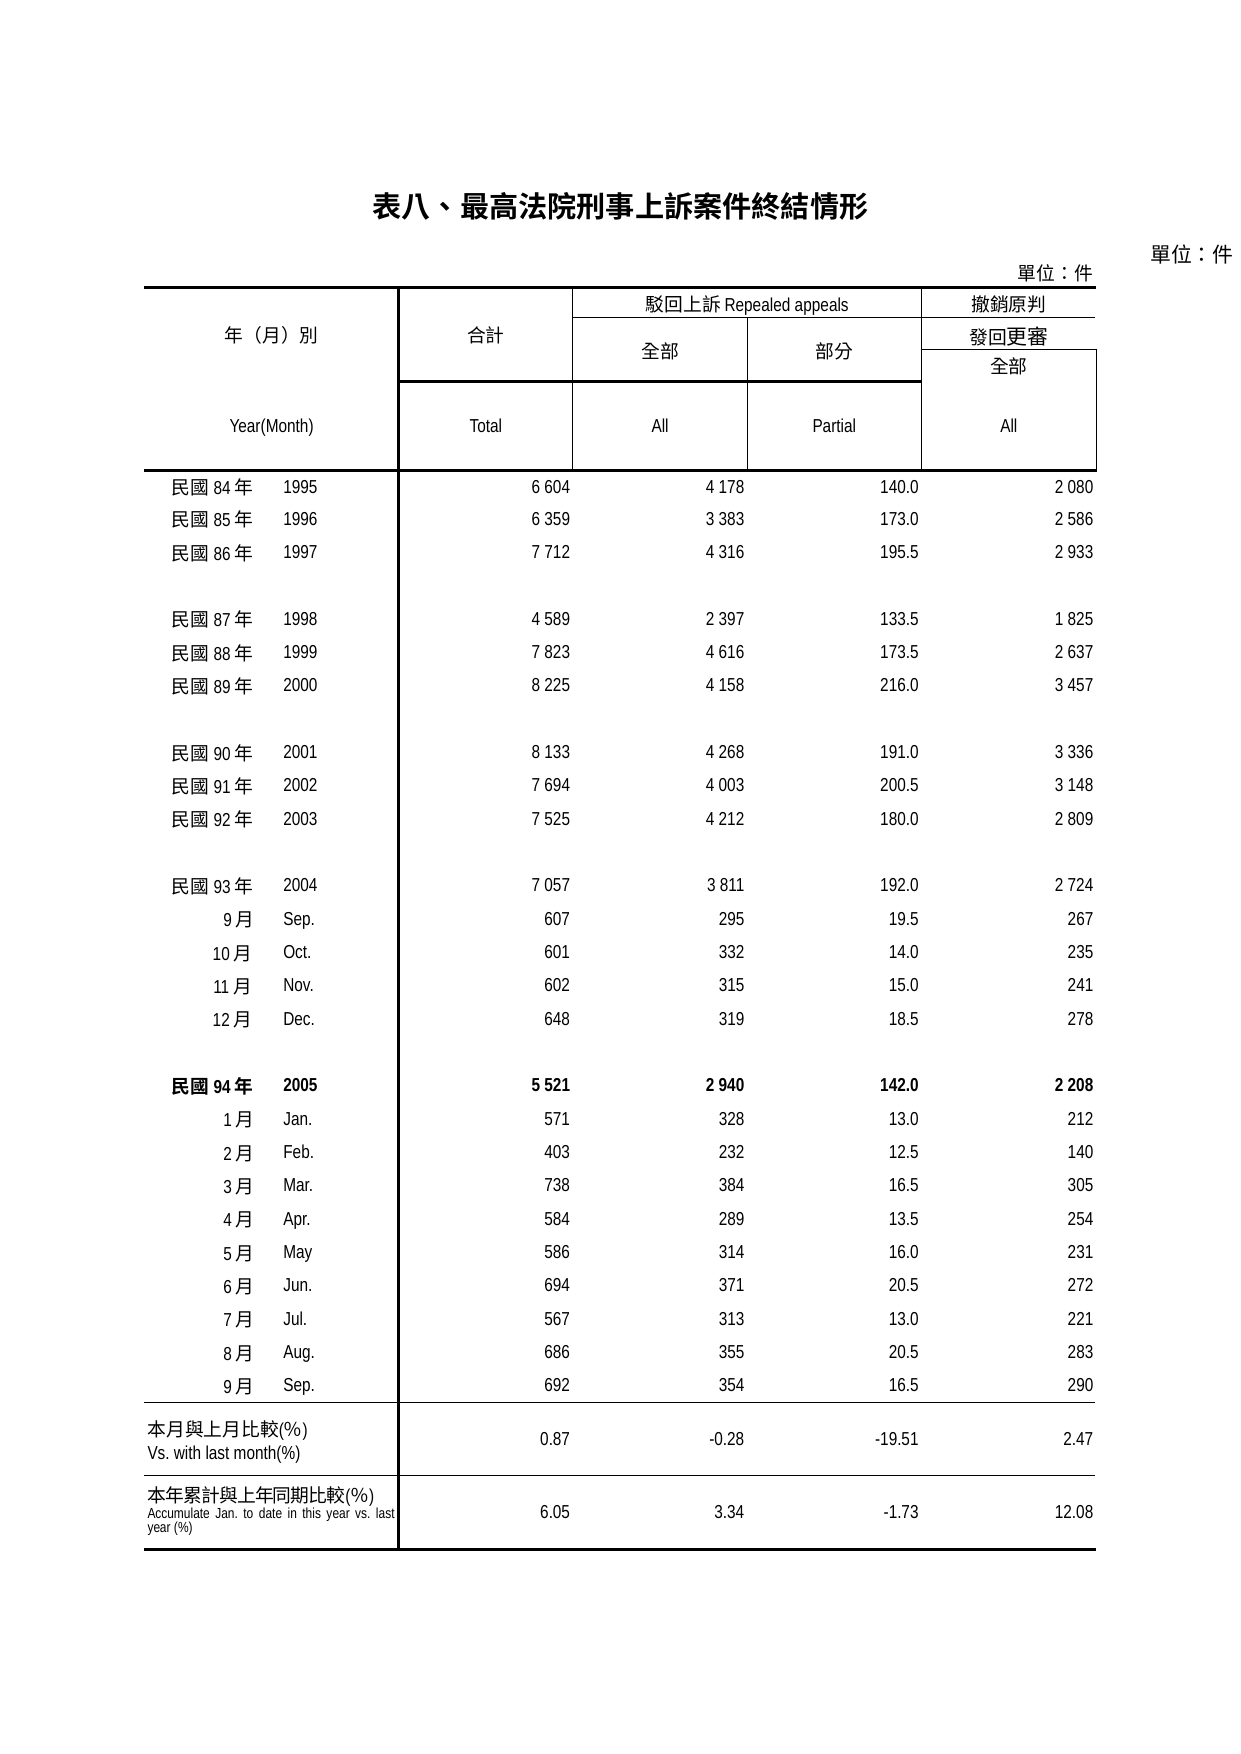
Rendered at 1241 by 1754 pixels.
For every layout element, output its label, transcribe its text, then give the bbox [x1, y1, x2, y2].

table_cell 1999 [280, 635, 397, 668]
table_cell 全部 [922, 350, 1096, 380]
table_cell -0.28 [573, 1403, 747, 1475]
table_cell 1月 [144, 1102, 280, 1135]
table_cell [400, 569, 573, 602]
table_cell 191.0 [747, 735, 921, 768]
table_cell 4 316 [573, 535, 747, 568]
table_header 駁回上訴Repealed appeals [573, 289, 921, 317]
table_cell [921, 569, 1096, 602]
table_cell -1.73 [747, 1476, 921, 1548]
table_cell 2.47 [921, 1402, 1096, 1475]
table_cell [921, 1035, 1096, 1068]
table_cell 140.0 [747, 472, 921, 502]
table_cell 2 809 [921, 802, 1096, 835]
table_cell 民國 90年 [144, 735, 280, 768]
table_cell 0.87 [400, 1403, 573, 1475]
table_cell 2002 [280, 769, 397, 802]
table_cell 235 [921, 935, 1096, 968]
table_cell 民國 91年 [144, 769, 280, 802]
table_cell 本月與上月比較(％) Vs. with last month(%) [144, 1403, 397, 1475]
table_cell 6 359 [400, 502, 573, 535]
table_cell 19.5 [747, 902, 921, 935]
table_cell 本年累計與上年同期比較(％) Accumulate Jan. to date in this year vs. last year (%) [144, 1476, 397, 1548]
table_cell 7 694 [400, 769, 573, 802]
table_cell 200.5 [747, 769, 921, 802]
table_cell 289 [573, 1202, 747, 1235]
table_cell 328 [573, 1102, 747, 1135]
table_cell Year(Month) [144, 380, 397, 468]
table_cell Nov. [280, 969, 397, 1002]
table_cell 14.0 [747, 935, 921, 968]
table_cell [280, 702, 397, 735]
table_cell 173.5 [747, 635, 921, 668]
table_cell 7月 [144, 1302, 280, 1335]
table_cell 3 336 [921, 735, 1096, 768]
table_cell 9月 [144, 1369, 280, 1402]
table_cell 180.0 [747, 802, 921, 835]
table_cell [400, 1035, 573, 1068]
text 表八、最高法院刑事上訴案件終結情形 [148, 183, 1092, 225]
table_cell 571 [400, 1102, 573, 1135]
table_cell 314 [573, 1235, 747, 1268]
table_cell 142.0 [747, 1069, 921, 1102]
table_cell 12.08 [921, 1475, 1096, 1548]
table_cell 212 [921, 1102, 1096, 1135]
table_cell 7 057 [400, 869, 573, 902]
table_cell [747, 702, 921, 735]
table_cell 2月 [144, 1135, 280, 1168]
table_cell 13.0 [747, 1302, 921, 1335]
table_cell Apr. [280, 1202, 397, 1235]
table_cell Partial [748, 383, 921, 468]
table_cell 686 [400, 1335, 573, 1368]
table_cell 2 208 [921, 1069, 1096, 1102]
table_cell 8 133 [400, 735, 573, 768]
table_cell 2003 [280, 802, 397, 835]
table_cell 216.0 [747, 669, 921, 702]
table_cell 12月 [144, 1002, 280, 1035]
table_cell 3 811 [573, 869, 747, 902]
table_cell [573, 835, 747, 868]
table_cell 195.5 [747, 535, 921, 568]
table_cell 319 [573, 1002, 747, 1035]
table_cell Jul. [280, 1302, 397, 1335]
table_cell 5 521 [400, 1069, 573, 1102]
table_cell 305 [921, 1169, 1096, 1202]
table_cell 1 825 [921, 602, 1096, 635]
table_cell [280, 1035, 397, 1068]
table_cell [573, 1035, 747, 1068]
table_cell 192.0 [747, 869, 921, 902]
table_cell Sep. [280, 1369, 397, 1402]
table_cell 231 [921, 1235, 1096, 1268]
text 單位：件 [148, 259, 1092, 286]
table_cell 283 [921, 1335, 1096, 1368]
table_cell 4月 [144, 1202, 280, 1235]
table_cell 9月 [144, 902, 280, 935]
table_cell 4 158 [573, 669, 747, 702]
text [1150, 264, 1240, 271]
table_cell [921, 835, 1096, 868]
table_cell Jan. [280, 1102, 397, 1135]
table_header 年（月）別 [144, 289, 397, 380]
table_cell 332 [573, 935, 747, 968]
table_cell Dec. [280, 1002, 397, 1035]
table_cell 173.0 [747, 502, 921, 535]
table_cell Jun. [280, 1269, 397, 1302]
table_cell 567 [400, 1302, 573, 1335]
table_cell 133.5 [747, 602, 921, 635]
table_cell 140 [921, 1135, 1096, 1168]
table_cell All [573, 383, 747, 468]
table_cell 11月 [144, 969, 280, 1002]
table_cell [747, 1035, 921, 1068]
table_cell [280, 569, 397, 602]
table_cell 4 178 [573, 472, 747, 502]
table_cell 2 724 [921, 869, 1096, 902]
table_cell 民國 92年 [144, 802, 280, 835]
table_cell 403 [400, 1135, 573, 1168]
table_cell 2 397 [573, 602, 747, 635]
table_cell 6月 [144, 1269, 280, 1302]
table_cell 2 933 [921, 535, 1096, 568]
table_cell 586 [400, 1235, 573, 1268]
table_cell [747, 835, 921, 868]
table_cell 16.5 [747, 1169, 921, 1202]
table_cell 4 616 [573, 635, 747, 668]
table_cell [280, 835, 397, 868]
table_cell [144, 702, 280, 735]
table_cell 221 [921, 1302, 1096, 1335]
table_cell 20.5 [747, 1335, 921, 1368]
table_cell 民國 88年 [144, 635, 280, 668]
table_cell 20.5 [747, 1269, 921, 1302]
table_cell 648 [400, 1002, 573, 1035]
table_cell 全部 [573, 318, 747, 380]
table_cell 18.5 [747, 1002, 921, 1035]
table_cell [400, 702, 573, 735]
table_cell 2001 [280, 735, 397, 768]
table_cell 232 [573, 1135, 747, 1168]
table_cell 民國 94年 [144, 1069, 280, 1102]
table_cell 3月 [144, 1169, 280, 1202]
table_cell 12.5 [747, 1135, 921, 1168]
table_cell 2000 [280, 669, 397, 702]
table_cell 254 [921, 1202, 1096, 1235]
table_cell 民國 87年 [144, 602, 280, 635]
table_cell Total [400, 383, 572, 468]
table_cell 295 [573, 902, 747, 935]
table_cell 8 225 [400, 669, 573, 702]
table_cell 1997 [280, 535, 397, 568]
table_cell 2 080 [921, 472, 1096, 502]
table_cell 8月 [144, 1335, 280, 1368]
table_cell 602 [400, 969, 573, 1002]
table_cell 313 [573, 1302, 747, 1335]
table_cell 2005 [280, 1069, 397, 1102]
table_cell 民國 89年 [144, 669, 280, 702]
table_cell 7 712 [400, 535, 573, 568]
table_cell 4 003 [573, 769, 747, 802]
table_cell 278 [921, 1002, 1096, 1035]
table_cell 3 383 [573, 502, 747, 535]
table_cell 民國 86年 [144, 535, 280, 568]
table_cell 2 940 [573, 1069, 747, 1102]
table_cell 601 [400, 935, 573, 968]
table_cell Sep. [280, 902, 397, 935]
table_cell 13.0 [747, 1102, 921, 1135]
table_cell 1998 [280, 602, 397, 635]
table_cell 部分 [748, 318, 921, 380]
table_cell 2 637 [921, 635, 1096, 668]
table_cell 民國 85年 [144, 502, 280, 535]
table_cell 15.0 [747, 969, 921, 1002]
table_cell 4 268 [573, 735, 747, 768]
table_cell 2 586 [921, 502, 1096, 535]
table_cell 1995 [280, 472, 397, 502]
table_cell 384 [573, 1169, 747, 1202]
table_cell May [280, 1235, 397, 1268]
table_cell 發回更審 [922, 317, 1096, 348]
table_cell 3 148 [921, 769, 1096, 802]
table_cell 1996 [280, 502, 397, 535]
table_cell 272 [921, 1269, 1096, 1302]
table_cell [144, 569, 280, 602]
table_cell 290 [921, 1369, 1096, 1402]
table_cell All [922, 380, 1096, 468]
table_header 撤銷原判 [922, 289, 1096, 317]
table_cell 607 [400, 902, 573, 935]
table_cell 738 [400, 1169, 573, 1202]
table_cell [921, 702, 1096, 735]
table_cell 694 [400, 1269, 573, 1302]
table_cell 4 589 [400, 602, 573, 635]
table_cell 354 [573, 1369, 747, 1402]
table_cell 6.05 [400, 1476, 573, 1548]
table_cell Mar. [280, 1169, 397, 1202]
table_cell Feb. [280, 1135, 397, 1168]
table_cell 民國 84年 [144, 472, 280, 502]
table_cell 692 [400, 1369, 573, 1402]
table_cell 267 [921, 902, 1096, 935]
table_cell 6 604 [400, 472, 573, 502]
table_cell 2004 [280, 869, 397, 902]
table_cell 584 [400, 1202, 573, 1235]
table_cell 3.34 [573, 1476, 747, 1548]
table_cell [400, 835, 573, 868]
table_cell Oct. [280, 935, 397, 968]
table_cell 16.0 [747, 1235, 921, 1268]
table_cell 315 [573, 969, 747, 1002]
table_cell 4 212 [573, 802, 747, 835]
table_cell [144, 1035, 280, 1068]
table_cell [747, 569, 921, 602]
table_cell [573, 569, 747, 602]
table_cell 3 457 [921, 669, 1096, 702]
table_cell 16.5 [747, 1369, 921, 1402]
table_cell -19.51 [747, 1403, 921, 1475]
table_cell 13.5 [747, 1202, 921, 1235]
table_cell 民國 93年 [144, 869, 280, 902]
table_header 合計 [400, 289, 572, 380]
table_cell [144, 835, 280, 868]
text [1150, 231, 1240, 239]
table_cell 7 525 [400, 802, 573, 835]
table_cell [573, 702, 747, 735]
table_cell Aug. [280, 1335, 397, 1368]
table_cell 5月 [144, 1235, 280, 1268]
text 單位：件 [1150, 239, 1240, 264]
table_cell 10月 [144, 935, 280, 968]
table_cell 371 [573, 1269, 747, 1302]
table_cell 241 [921, 969, 1096, 1002]
table_cell 7 823 [400, 635, 573, 668]
table_cell 355 [573, 1335, 747, 1368]
